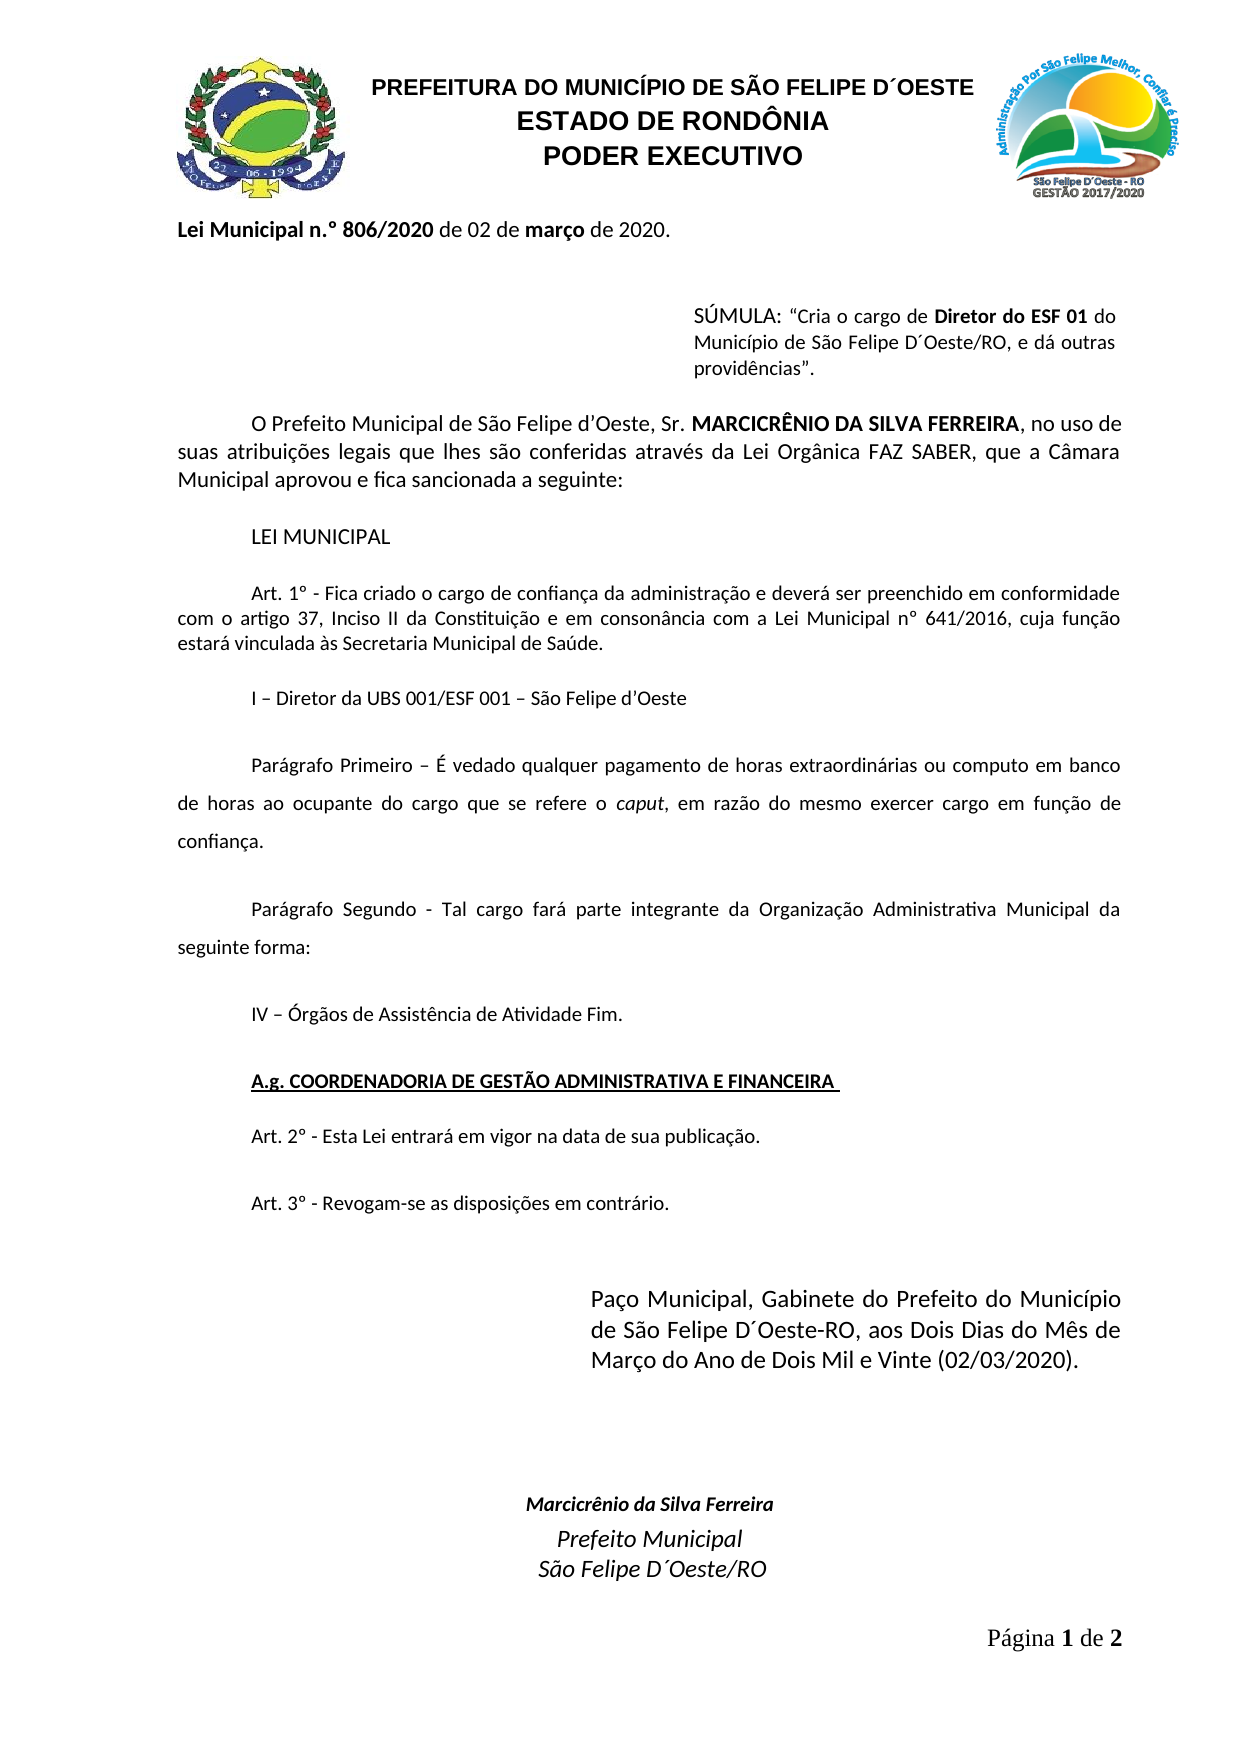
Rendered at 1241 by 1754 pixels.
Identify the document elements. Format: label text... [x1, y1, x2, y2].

text Paço Municipal, Gabinete do Prefeito do Município de São Felipe D´Oeste-RO, aos Dois Dias do Mês de Março do Ano de Dois Mil e Vinte (02/03/2020). [591, 1283, 1122, 1375]
text Prefeito Municipal [177, 1523, 1122, 1553]
text Art. 2º - Esta Lei entrará em vigor na data de sua publicação. [177, 1123, 1122, 1149]
text São Felipe D´Oeste/RO [177, 1553, 1122, 1584]
text IV – Órgãos de Assistência de Atividade Fim. [177, 1001, 1122, 1027]
text Lei Municipal n.º 806/2020 de 02 de março de 2020. [177, 215, 1122, 243]
subtitle Marcicrênio da Silva Ferreira [177, 1491, 1122, 1517]
text Parágrafo Primeiro – É vedado qualquer pagamento de horas extraordinárias ou computo em banco de horas ao ocupante do cargo que se refere o caput, em razão do mesmo exercer cargo em função de confiança. [177, 752, 1122, 854]
picture [176, 56, 350, 199]
text Art. 1º - Fica criado o cargo de confiança da administração e deverá ser preenchido em conformidade com o artigo 37, Inciso II da Constituição e em consonância com a Lei Municipal nº 641/2016, cuja função estará vinculada às Secretaria Municipal de Saúde. [177, 580, 1122, 656]
text SÚMULA: “Cria o cargo de Diretor do ESF 01 do Município de São Felipe D´Oeste/RO, e dá outras providências”. [620, 301, 1122, 380]
text LEI MUNICIPAL [177, 522, 1122, 551]
picture [996, 53, 1179, 199]
text A.g. COORDENADORIA DE GESTÃO ADMINISTRATIVA E FINANCEIRA [177, 1069, 1122, 1094]
text Parágrafo Segundo - Tal cargo fará parte integrante da Organização Administrativa Municipal da seguinte forma: [177, 896, 1122, 959]
text I – Diretor da UBS 001/ESF 001 – São Felipe d’Oeste [177, 685, 1122, 711]
text Art. 3º - Revogam-se as disposições em contrário. [177, 1191, 1122, 1216]
text O Prefeito Municipal de São Felipe d’Oeste, Sr. MARCICRÊNIO DA SILVA FERREIRA, no uso de suas atribuições legais que lhes são conferidas através da Lei Orgânica FAZ SABER, que a Câmara Municipal aprovou e fica sancionada a seguinte: [177, 409, 1122, 493]
